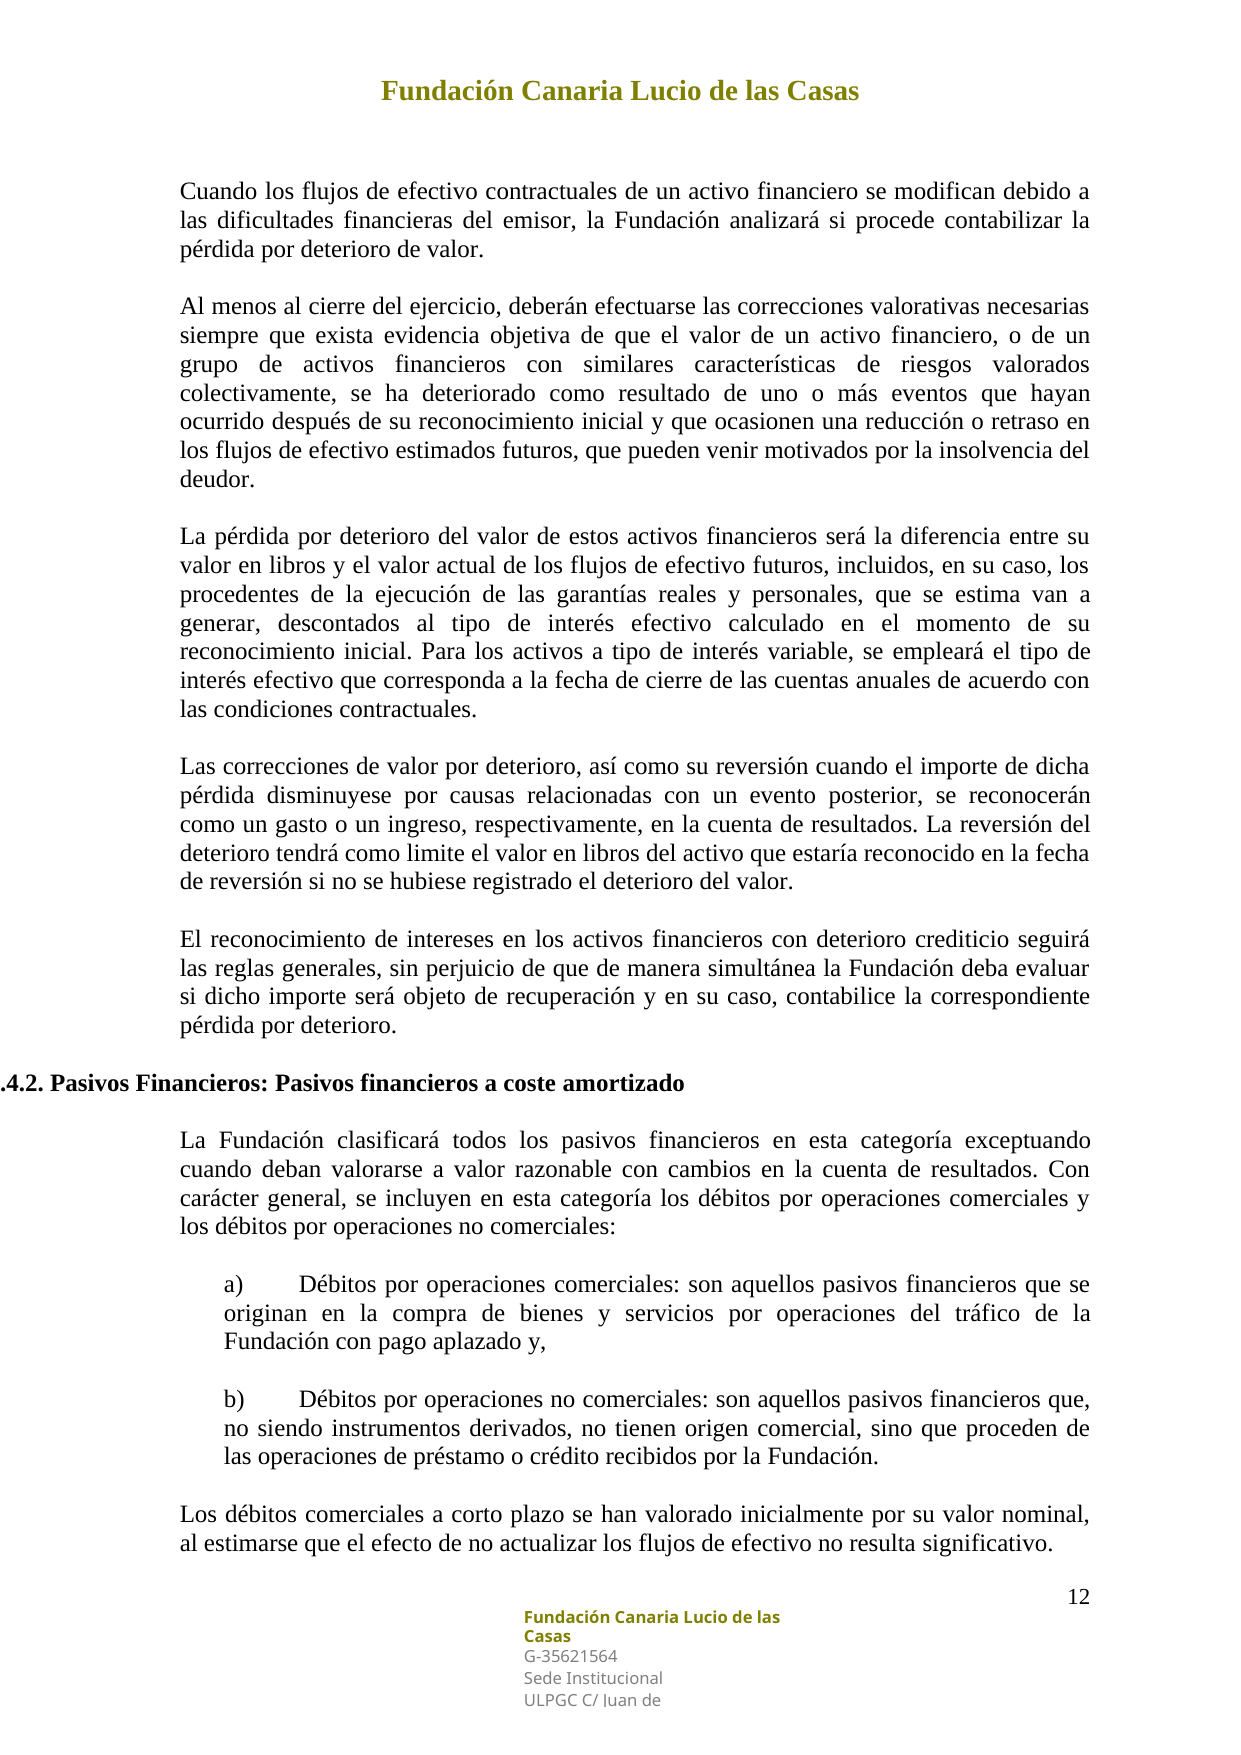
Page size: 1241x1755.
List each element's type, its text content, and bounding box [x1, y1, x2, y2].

list Débitos por operaciones no comerciales: son aquellos pasivos financieros que, no siendo instrumentos derivados, no tienen origen comercial, sino que proceden de las operaciones de préstamo o crédito recibidos por la Fundación. [224, 1384, 1091, 1470]
text La pérdida por deterioro del valor de estos activos financieros será la diferencia entre su valor en libros y el valor actual de los flujos de efectivo futuros, incluidos, en su caso, los procedentes de la ejecución de las garantías reales y personales, que se estima van a generar, descontados al tipo de interés efectivo calculado en el momento de su reconocimiento inicial. Para los activos a tipo de interés variable, se empleará el tipo de interés efectivo que corresponda a la fecha de cierre de las cuentas anuales de acuerdo con las condiciones contractuales. [179, 521, 1091, 723]
text La Fundación clasificará todos los pasivos financieros en esta categoría exceptuando cuando deban valorarse a valor razonable con cambios en la cuenta de resultados. Con carácter general, se incluyen en esta categoría los débitos por operaciones comerciales y los débitos por operaciones no comerciales: [179, 1125, 1091, 1240]
list Pasivos Financieros: Pasivos financieros a coste amortizado [0, 1068, 1191, 1097]
text Los débitos comerciales a corto plazo se han valorado inicialmente por su valor nominal, al estimarse que el efecto de no actualizar los flujos de efectivo no resulta significativo. [179, 1499, 1091, 1556]
list Débitos por operaciones comerciales: son aquellos pasivos financieros que se originan en la compra de bienes y servicios por operaciones del tráfico de la Fundación con pago aplazado y, [224, 1269, 1091, 1355]
text Las correcciones de valor por deterioro, así como su reversión cuando el importe de dicha pérdida disminuyese por causas relacionadas con un evento posterior, se reconocerán como un gasto o un ingreso, respectivamente, en la cuenta de resultados. La reversión del deterioro tendrá como limite el valor en libros del activo que estaría reconocido en la fecha de reversión si no se hubiese registrado el deterioro del valor. [179, 751, 1091, 895]
text El reconocimiento de intereses en los activos financieros con deterioro crediticio seguirá las reglas generales, sin perjuicio de que de manera simultánea la Fundación deba evaluar si dicho importe será objeto de recuperación y en su caso, contabilice la correspondiente pérdida por deterioro. [179, 924, 1091, 1039]
text Cuando los flujos de efectivo contractuales de un activo financiero se modifican debido a las dificultades financieras del emisor, la Fundación analizará si procede contabilizar la pérdida por deterioro de valor. [179, 176, 1091, 263]
text Al menos al cierre del ejercicio, deberán efectuarse las correcciones valorativas necesarias siempre que exista evidencia objetiva de que el valor de un activo financiero, o de un grupo de activos financieros con similares características de riesgos valorados colectivamente, se ha deteriorado como resultado de uno o más eventos que hayan ocurrido después de su reconocimiento inicial y que ocasionen una reducción o retraso en los flujos de efectivo estimados futuros, que pueden venir motivados por la insolvencia del deudor. [179, 291, 1091, 493]
